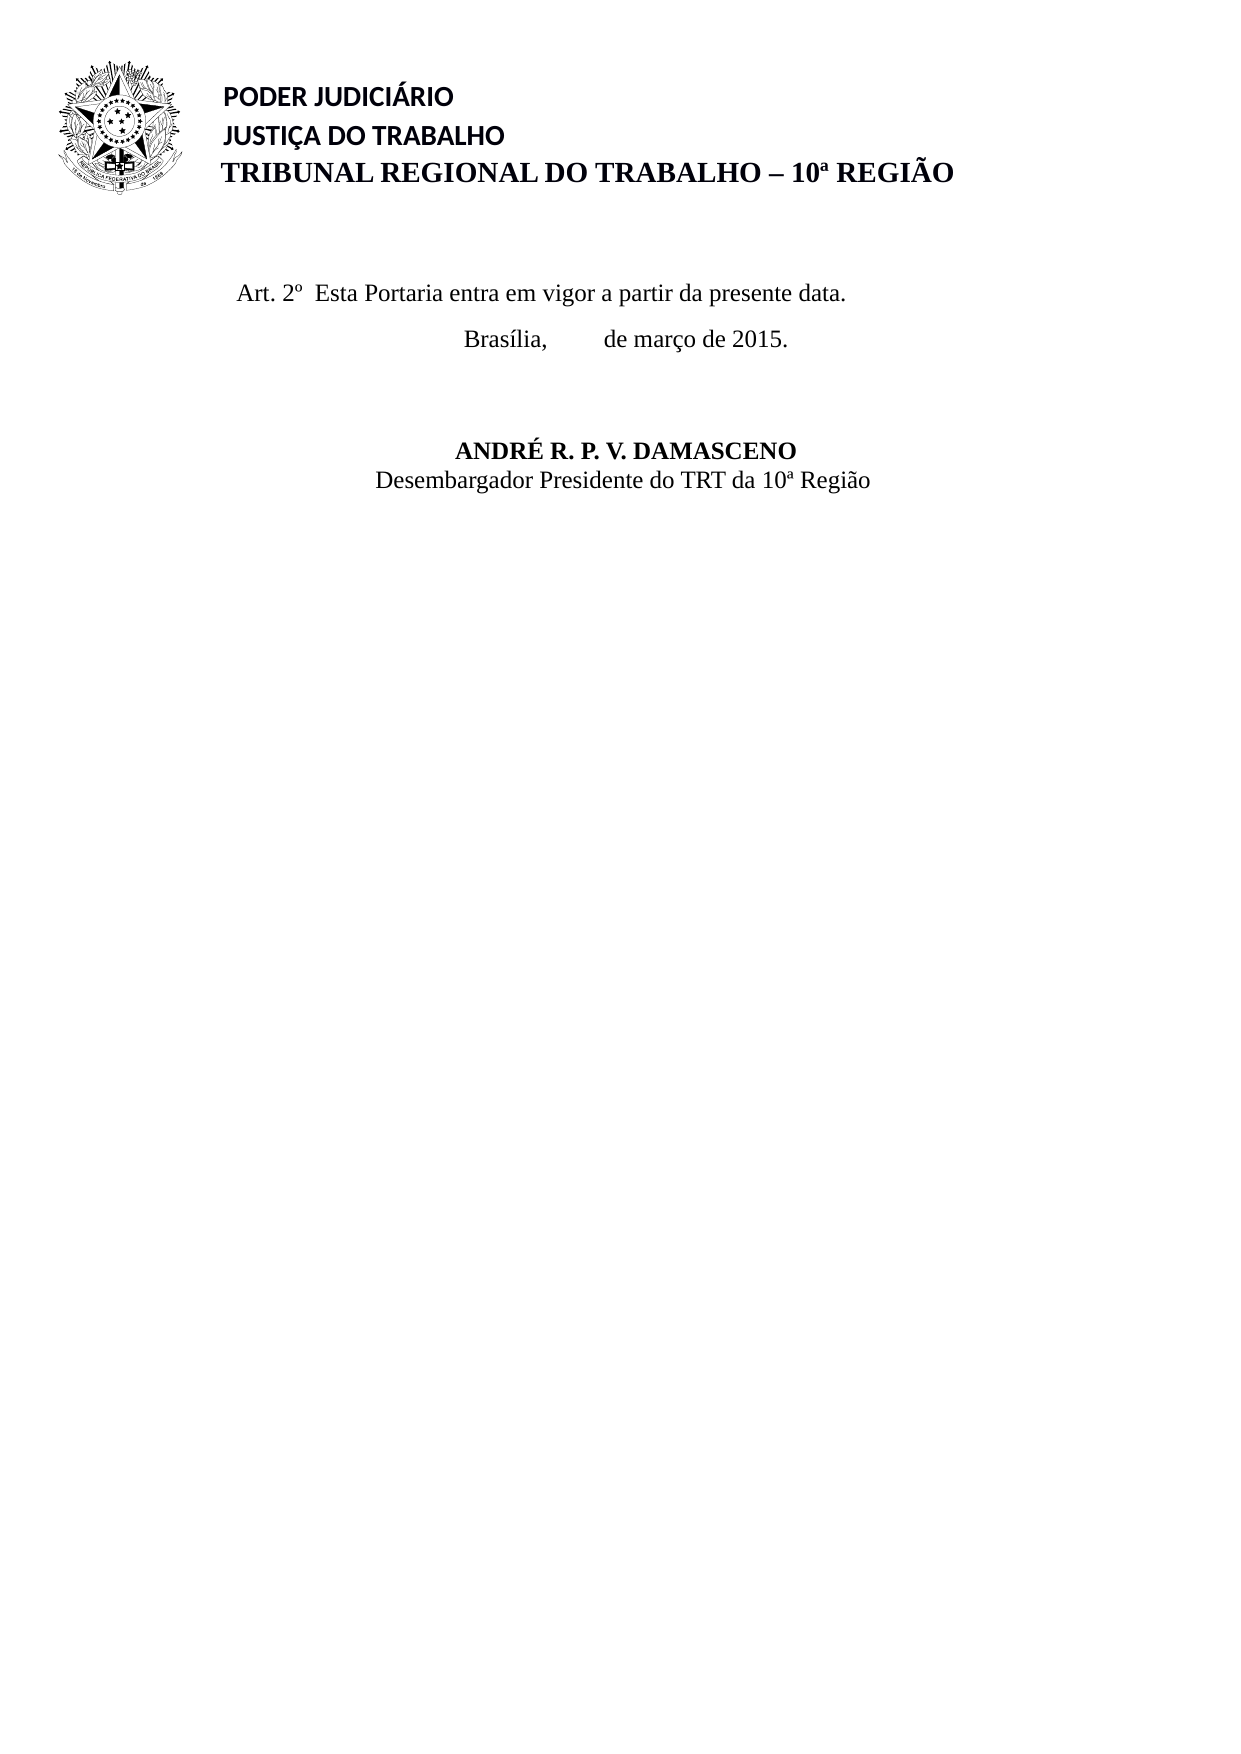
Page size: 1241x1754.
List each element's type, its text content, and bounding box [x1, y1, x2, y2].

text Brasília, de março de 2015. [177, 324, 1063, 353]
text Art. 2º Esta Portaria entra em vigor a partir da presente data. [177, 278, 1063, 306]
text ANDRÉ R. P. V. DAMASCENO [177, 436, 1063, 465]
text Desembargador Presidente do TRT da 10ª Região [177, 465, 1063, 493]
